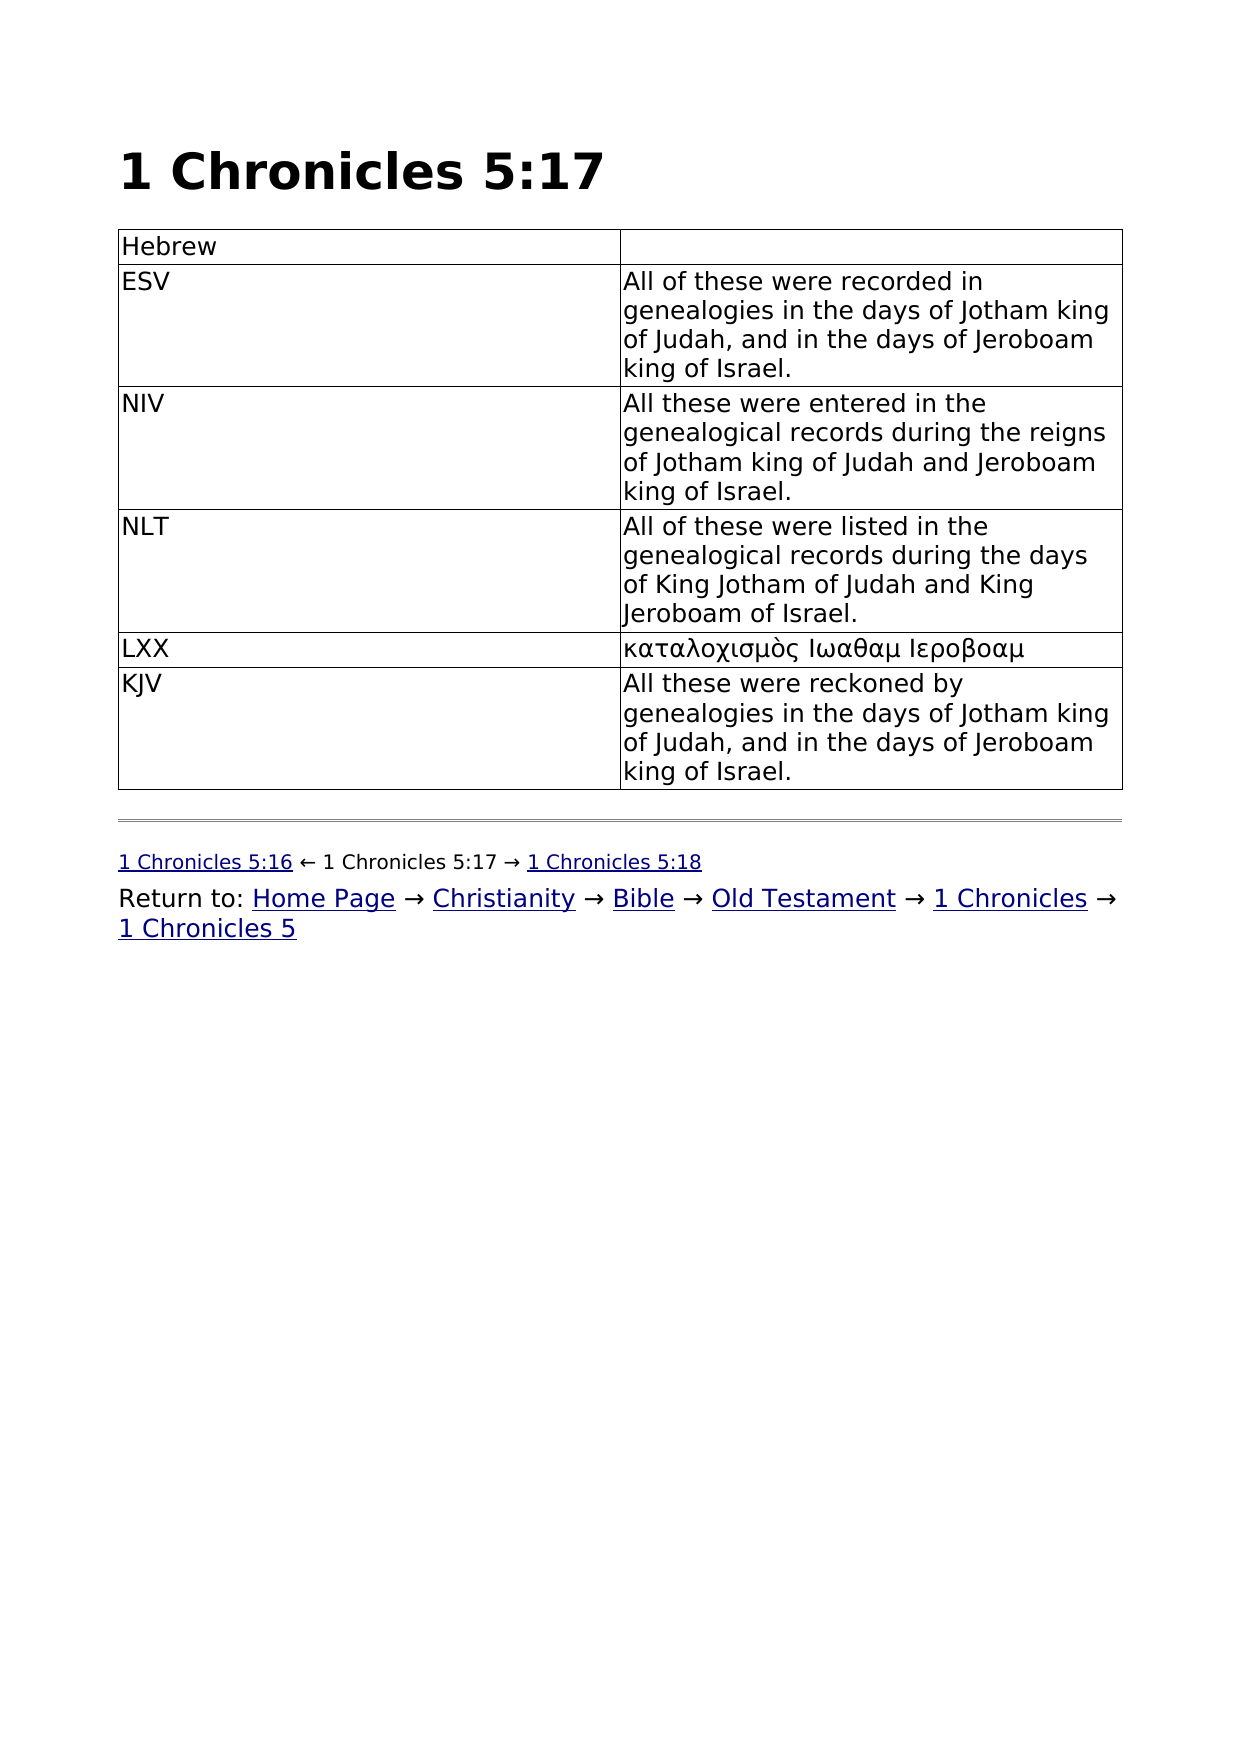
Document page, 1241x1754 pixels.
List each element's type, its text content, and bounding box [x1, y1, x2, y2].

table_header [621, 230, 1122, 264]
table_cell καταλοχισμὸς Ιωαθαμ Ιεροβοαμ [621, 633, 1122, 667]
table_cell All these were entered in the genealogical records during the reigns of Jotham king of Judah and Jeroboam king of Israel. [621, 387, 1122, 509]
table_cell ESV [119, 265, 620, 386]
text Return to: Home Page → Christianity → Bible → Old Testament → 1 Chronicles → 1 Chronicles 5 [118, 884, 1122, 943]
table_cell All of these were recorded in genealogies in the days of Jotham king of Judah, and in the days of Jeroboam king of Israel. [621, 265, 1122, 386]
table_cell All these were reckoned by genealogies in the days of Jotham king of Judah, and in the days of Jeroboam king of Israel. [621, 668, 1122, 789]
table_cell KJV [119, 668, 620, 789]
table_header Hebrew [119, 230, 620, 264]
table_cell NLT [119, 510, 620, 632]
table_cell LXX [119, 633, 620, 667]
subtitle 1 Chronicles 5:17 [118, 143, 1122, 201]
text 1 Chronicles 5:16 ← 1 Chronicles 5:17 → 1 Chronicles 5:18 [118, 851, 1122, 884]
table_cell All of these were listed in the genealogical records during the days of King Jotham of Judah and King Jeroboam of Israel. [621, 510, 1122, 632]
table_cell NIV [119, 387, 620, 509]
